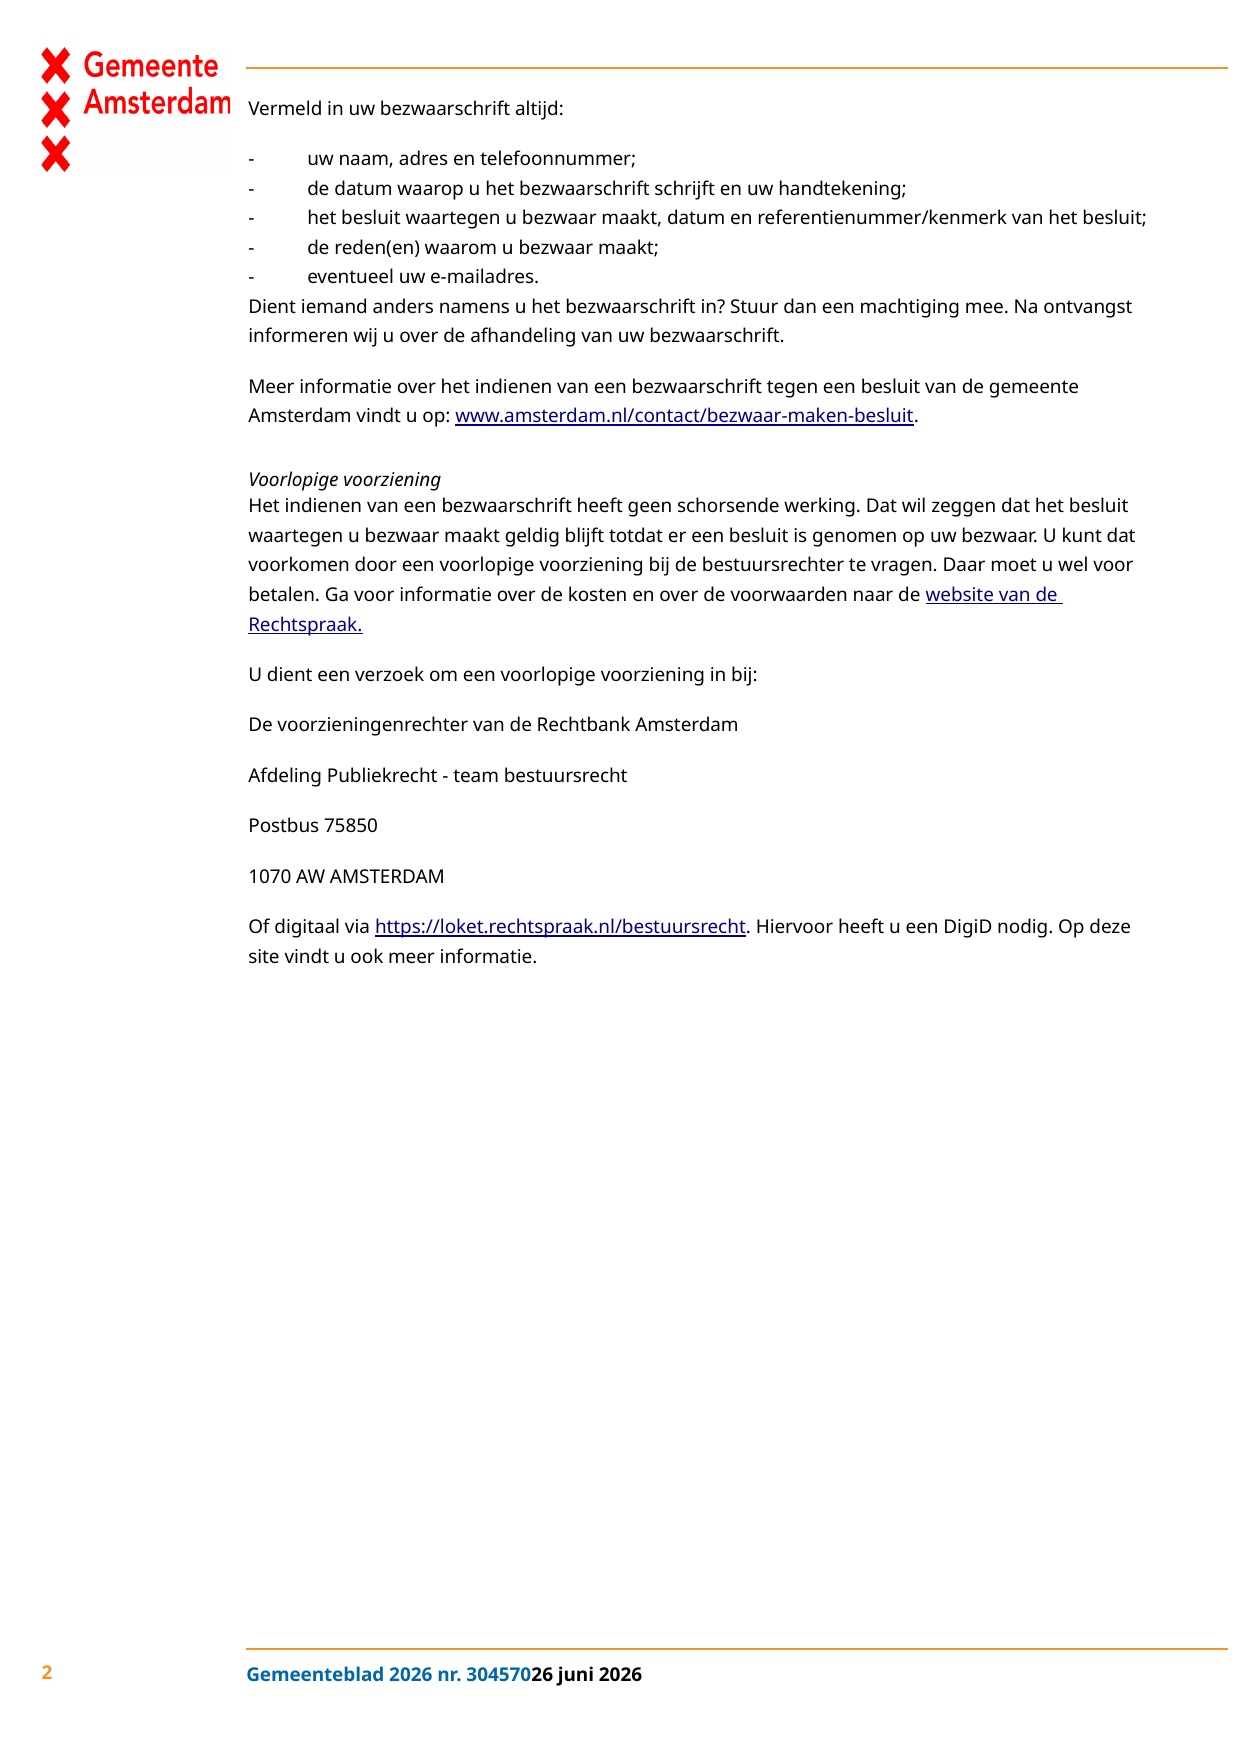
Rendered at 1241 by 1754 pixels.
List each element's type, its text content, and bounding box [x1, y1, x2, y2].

text Voorlopige voorziening [248, 467, 1152, 492]
list de reden(en) waarom u bezwaar maakt; [248, 234, 1152, 260]
text Dient iemand anders namens u het bezwaarschrift in? Stuur dan een machtiging mee. Na ontvangst informeren wij u over de afhandeling van uw bezwaarschrift. [248, 293, 1152, 348]
list eventueel uw e-mailadres. [248, 263, 1152, 289]
list uw naam, adres en telefoonnummer; [248, 145, 1152, 171]
text Afdeling Publiekrecht - team bestuursrecht [248, 762, 1152, 788]
list het besluit waartegen u bezwaar maakt, datum en referentienummer/kenmerk van het besluit; [248, 204, 1152, 230]
text Meer informatie over het indienen van een bezwaarschrift tegen een besluit van de gemeente Amsterdam vindt u op: www.amsterdam.nl/contact/bezwaar-maken-besluit. [248, 373, 1152, 428]
list de datum waarop u het bezwaarschrift schrijft en uw handtekening; [248, 175, 1152, 201]
text Postbus 75850 [248, 812, 1152, 838]
text Het indienen van een bezwaarschrift heeft geen schorsende werking. Dat wil zeggen dat het besluit waartegen u bezwaar maakt geldig blijft totdat er een besluit is genomen op uw bezwaar. U kunt dat voorkomen door een voorlopige voorziening bij de bestuursrechter te vragen. Daar moet u wel voor betalen. Ga voor informatie over de kosten en over de voorwaarden naar de website van de Rechtspraak. [248, 492, 1152, 636]
text U dient een verzoek om een voorlopige voorziening in bij: [248, 661, 1152, 687]
picture [41, 47, 231, 172]
text De voorzieningenrechter van de Rechtbank Amsterdam [248, 712, 1152, 737]
text 1070 AW AMSTERDAM [248, 863, 1152, 888]
text Vermeld in uw bezwaarschrift altijd: [248, 95, 1152, 121]
text Of digitaal via https://loket.rechtspraak.nl/bestuursrecht. Hiervoor heeft u een DigiD nodig. Op deze site vindt u ook meer informatie. [248, 913, 1152, 968]
